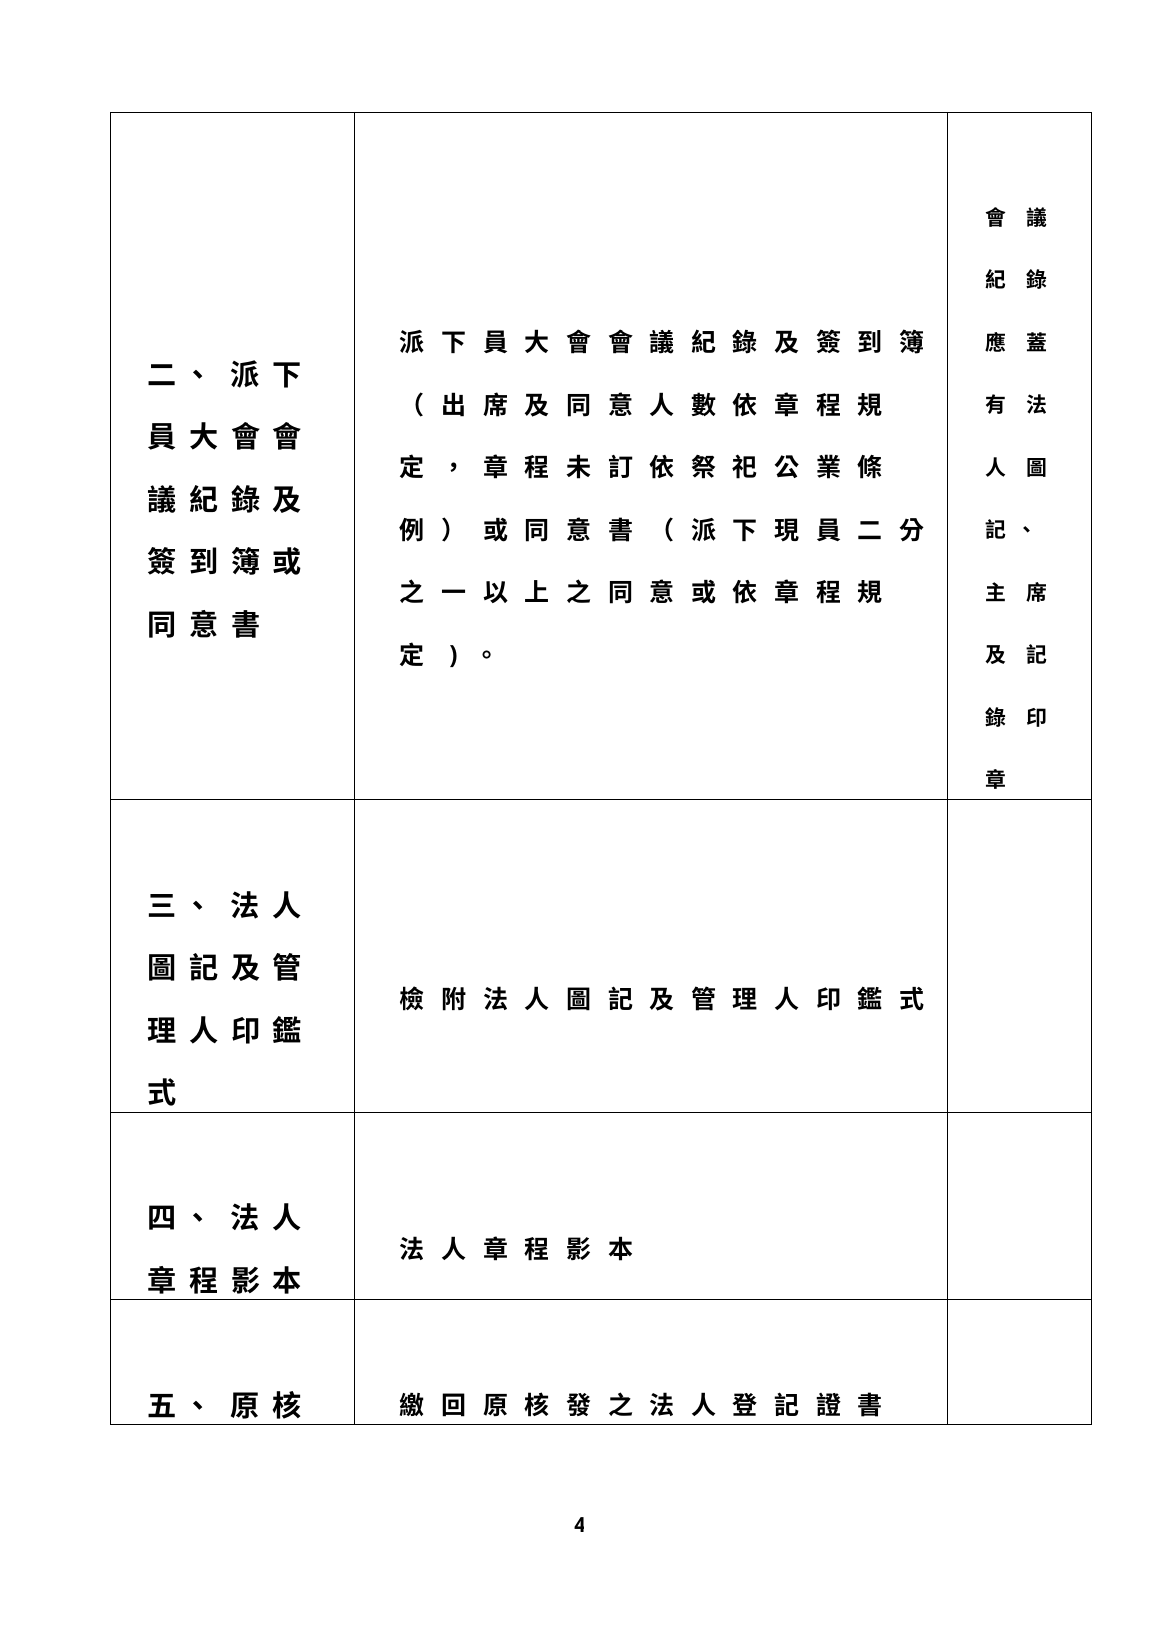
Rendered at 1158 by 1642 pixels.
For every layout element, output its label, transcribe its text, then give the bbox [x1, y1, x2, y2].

table_cell [948, 1113, 1091, 1299]
table_cell 五、原核 [111, 1300, 354, 1424]
table_cell 法人章程影本 [355, 1113, 947, 1299]
table_cell 三、法人圖記及管理人印鑑式 [111, 800, 354, 1112]
table_cell 繳回原核發之法人登記證書 [355, 1300, 947, 1424]
table_cell 會議紀錄應蓋有法人圖記、主席及記錄印章 [948, 113, 1091, 799]
table_cell 四、法人章程影本 [111, 1113, 354, 1299]
table_cell [948, 800, 1091, 1112]
table_cell 派下員大會會議紀錄及簽到簿（出席及同意人數依章程規定，章程未訂依祭祀公業條例）或同意書（派下現員二分之一以上之同意或依章程規定)。 [355, 113, 947, 799]
table_cell 二、派下員大會會議紀錄及簽到簿或同意書 [111, 113, 354, 799]
table_cell [948, 1300, 1091, 1424]
table_cell 檢附法人圖記及管理人印鑑式 [355, 800, 947, 1112]
